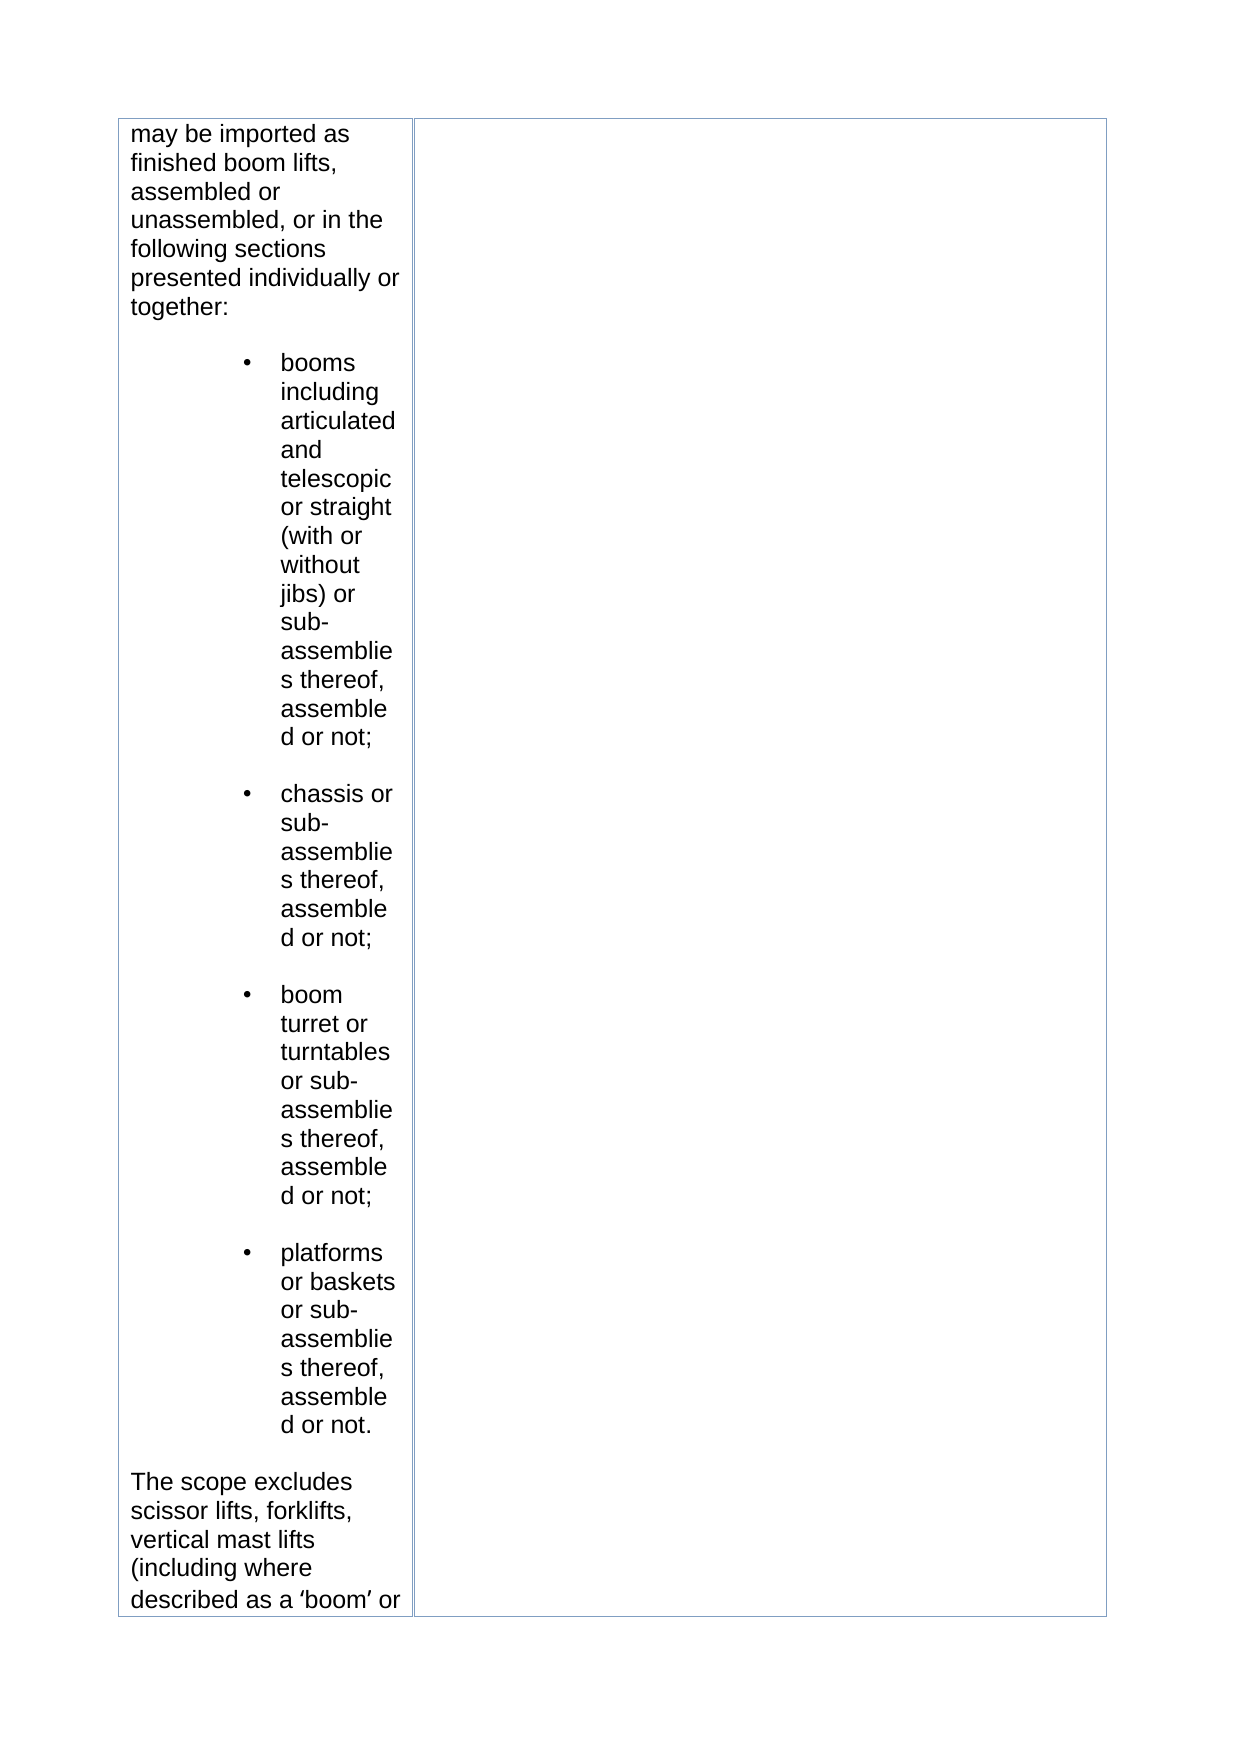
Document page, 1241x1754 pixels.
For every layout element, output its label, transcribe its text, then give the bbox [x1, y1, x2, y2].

table_header may be imported as finished boom lifts, assembled or unassembled, or in the following sections presented individually or together: booms including articulated and telescopic or straight (with or without jibs) or sub-assemblies thereof, assembled or not; chassis or sub-assemblies thereof, assembled or not; boom turret or turntables or sub-assemblies thereof, assembled or not; platforms or baskets or sub-assemblies thereof, assembled or not. The scope excludes scissor lifts, forklifts, vertical mast lifts (including where described as a ‘boom’ or [119, 119, 412, 1616]
table_header [415, 119, 1106, 1616]
